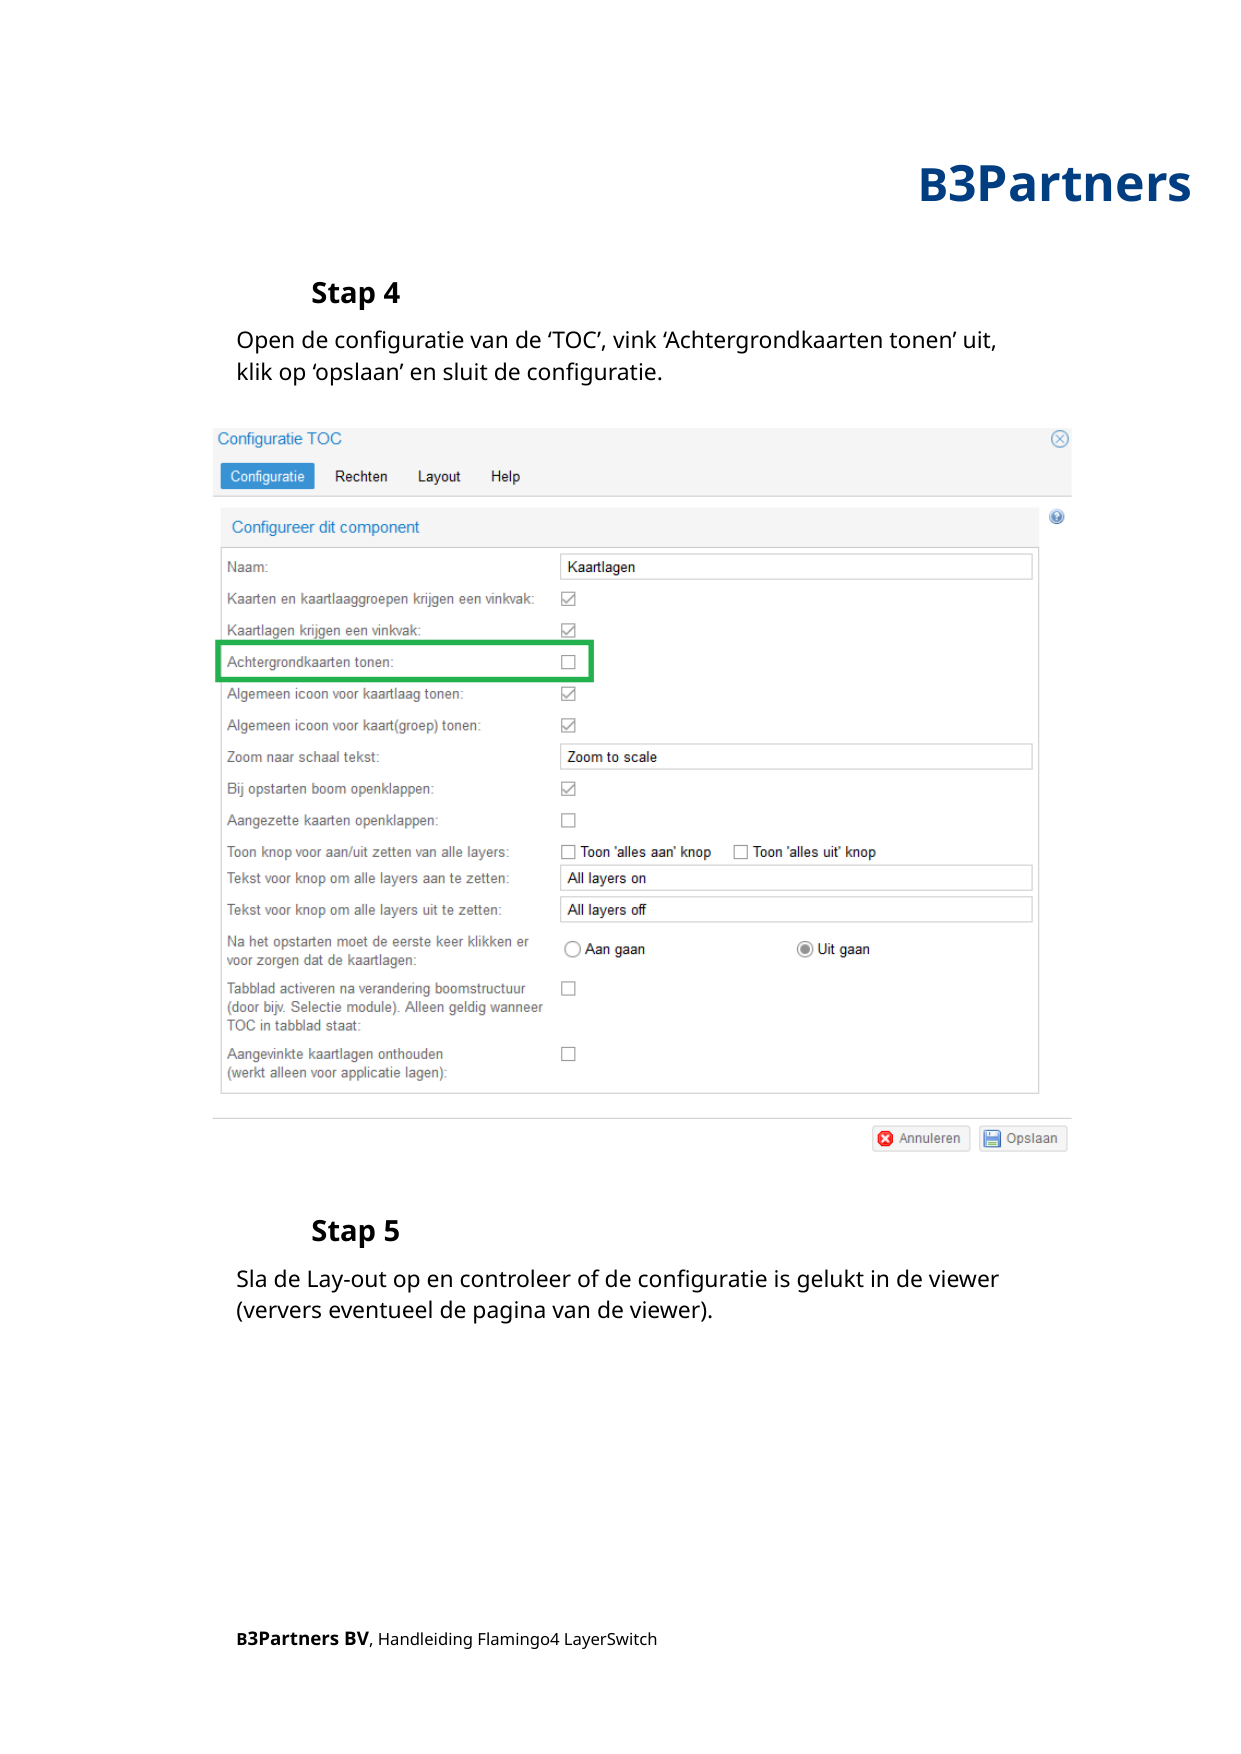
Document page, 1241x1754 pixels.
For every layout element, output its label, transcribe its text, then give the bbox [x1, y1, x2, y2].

picture [212, 428, 1072, 1155]
text Open de configuratie van de ‘TOC’, vink ‘Achtergrondkaarten tonen’ uit, klik op ‘opslaan’ en sluit de configuratie. [236, 324, 1004, 387]
text Sla de Lay-out op en controleer of de configuratie is gelukt in de viewer (ververs eventueel de pagina van de viewer). [236, 1263, 1004, 1325]
subtitle Stap 4 [311, 272, 1004, 312]
subtitle Stap 5 [311, 1211, 1004, 1250]
